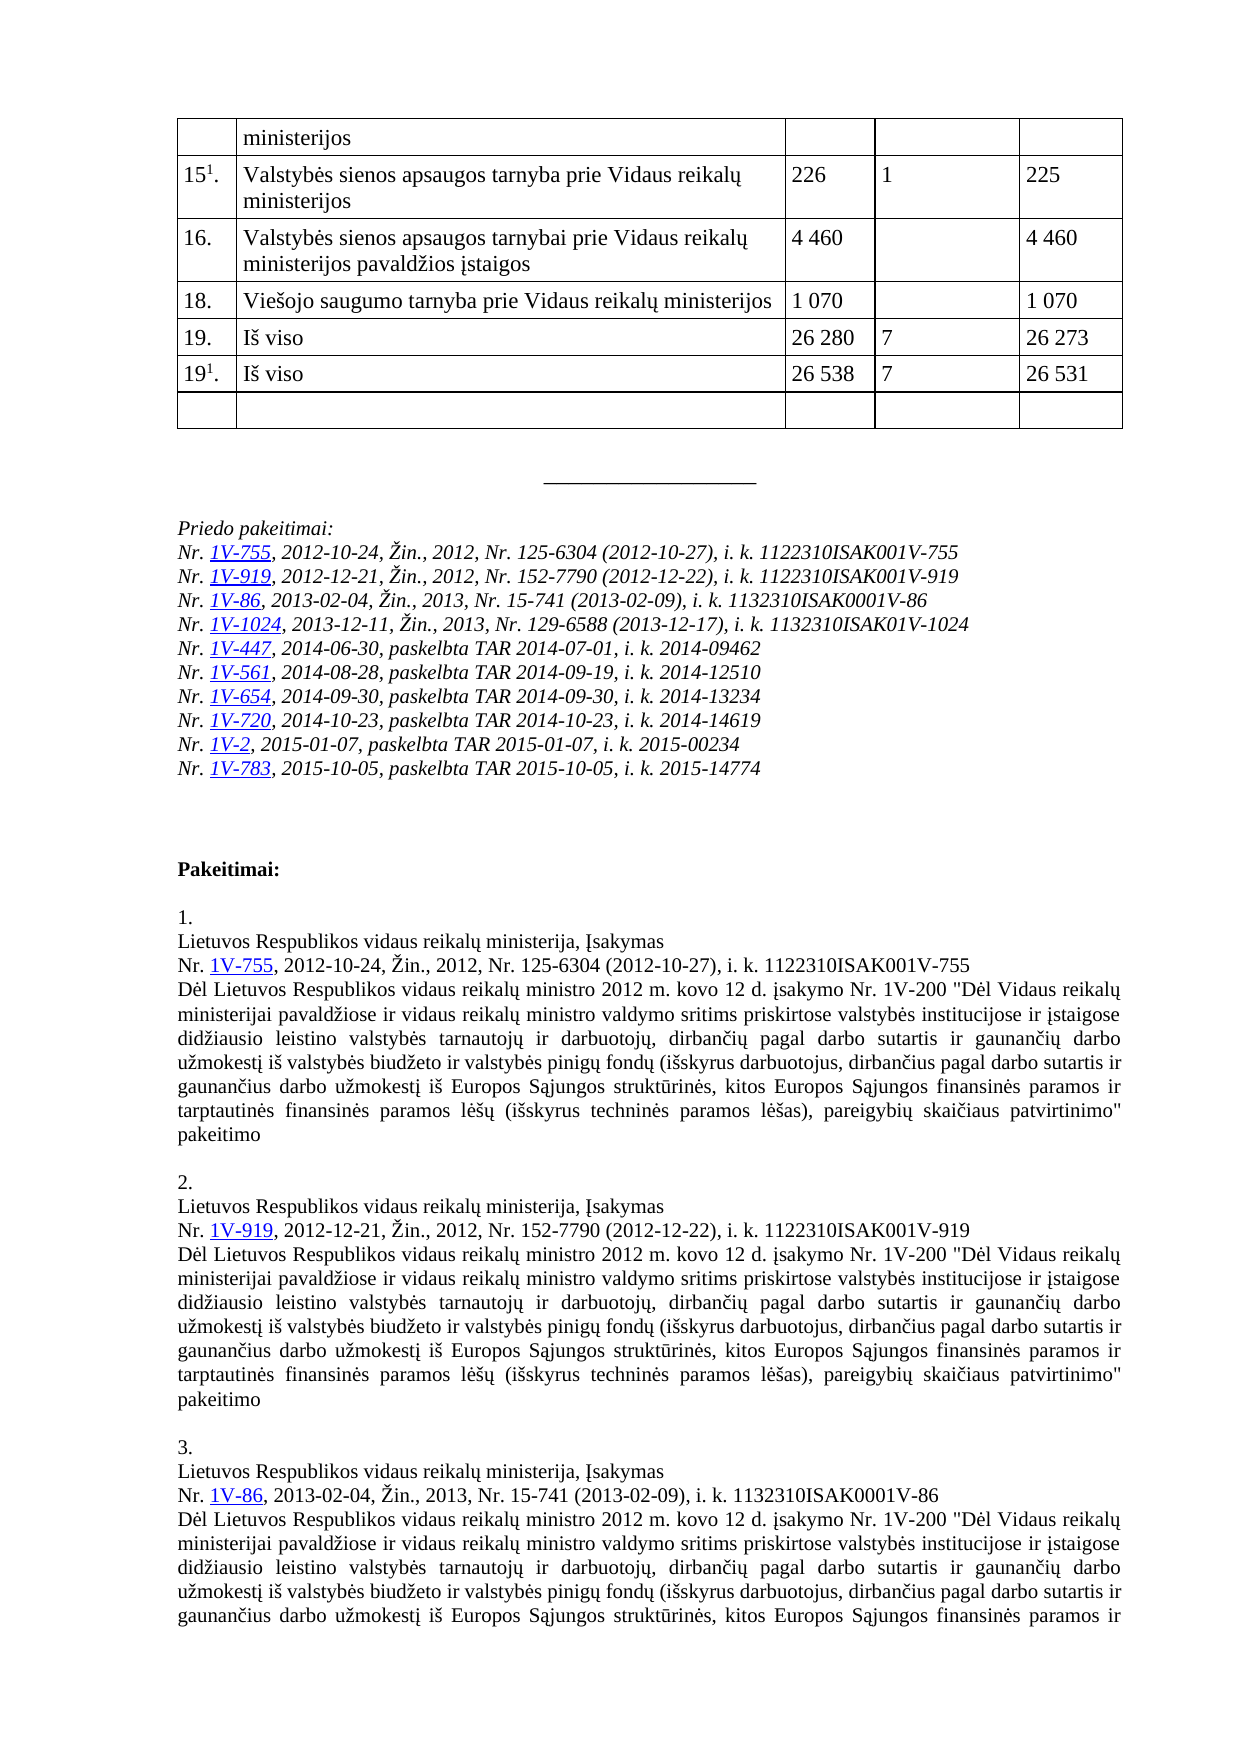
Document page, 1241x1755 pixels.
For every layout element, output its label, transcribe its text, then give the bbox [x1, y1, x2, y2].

text Nr. 1V-919, 2012-12-21, Žin., 2012, Nr. 152-7790 (2012-12-22), i. k. 1122310ISAK001V-919 [177, 1218, 1122, 1242]
table_cell 151. [178, 156, 236, 218]
text Lietuvos Respublikos vidaus reikalų ministerija, Įsakymas [177, 1194, 1122, 1218]
text Dėl Lietuvos Respublikos vidaus reikalų ministro 2012 m. kovo 12 d. įsakymo Nr. 1V-200 "Dėl Vidaus reikalų ministerijai pavaldžiose ir vidaus reikalų ministro valdymo sritims priskirtose valstybės institucijose ir įstaigose didžiausio leistino valstybės tarnautojų ir darbuotojų, dirbančių pagal darbo sutartis ir gaunančių darbo užmokestį iš valstybės biudžeto ir valstybės pinigų fondų (išskyrus darbuotojus, dirbančius pagal darbo sutartis ir gaunančius darbo užmokestį iš Europos Sąjungos struktūrinės, kitos Europos Sąjungos finansinės paramos ir [177, 1507, 1122, 1627]
text 1. [177, 905, 1122, 929]
table_cell 7 [876, 319, 1019, 355]
table_cell 26 273 [1020, 319, 1122, 355]
table_cell 26 531 [1020, 356, 1122, 391]
table_cell 26 280 [786, 319, 874, 355]
text Nr. 1V-561, 2014-08-28, paskelbta TAR 2014-09-19, i. k. 2014-12510 [177, 660, 1122, 684]
table_cell 26 538 [786, 356, 874, 391]
table_cell 1 070 [1020, 282, 1122, 318]
text 3. [177, 1434, 1122, 1459]
table_cell Valstybės sienos apsaugos tarnyba prie Vidaus reikalų ministerijos [237, 156, 785, 218]
text Lietuvos Respublikos vidaus reikalų ministerija, Įsakymas [177, 929, 1122, 953]
table_cell [237, 393, 785, 428]
table_cell Iš viso [237, 319, 785, 355]
table_cell [786, 393, 874, 428]
table_cell ministerijos [237, 119, 785, 155]
table_cell 1 [876, 156, 1019, 218]
table_cell [178, 119, 236, 155]
text Dėl Lietuvos Respublikos vidaus reikalų ministro 2012 m. kovo 12 d. įsakymo Nr. 1V-200 "Dėl Vidaus reikalų ministerijai pavaldžiose ir vidaus reikalų ministro valdymo sritims priskirtose valstybės institucijose ir įstaigose didžiausio leistino valstybės tarnautojų ir darbuotojų, dirbančių pagal darbo sutartis ir gaunančių darbo užmokestį iš valstybės biudžeto ir valstybės pinigų fondų (išskyrus darbuotojus, dirbančius pagal darbo sutartis ir gaunančius darbo užmokestį iš Europos Sąjungos struktūrinės, kitos Europos Sąjungos finansinės paramos ir tarptautinės finansinės paramos lėšų (išskyrus techninės paramos lėšas), pareigybių skaičiaus patvirtinimo" pakeitimo [177, 977, 1122, 1146]
text Priedo pakeitimai: [177, 516, 1122, 539]
table_cell 191. [178, 356, 236, 391]
text Lietuvos Respublikos vidaus reikalų ministerija, Įsakymas [177, 1459, 1122, 1483]
table_cell [1020, 393, 1122, 428]
text Nr. 1V-86, 2013-02-04, Žin., 2013, Nr. 15-741 (2013-02-09), i. k. 1132310ISAK0001V-86 [177, 1483, 1122, 1507]
table_cell [876, 219, 1019, 281]
table_cell [876, 119, 1019, 155]
table_cell 18. [178, 282, 236, 318]
table_cell Iš viso [237, 356, 785, 391]
text 2. [177, 1170, 1122, 1194]
text Nr. 1V-755, 2012-10-24, Žin., 2012, Nr. 125-6304 (2012-10-27), i. k. 1122310ISAK001V-755 [177, 539, 1122, 564]
text Pakeitimai: [177, 857, 1122, 881]
text Nr. 1V-654, 2014-09-30, paskelbta TAR 2014-09-30, i. k. 2014-13234 [177, 684, 1122, 708]
table_cell 4 460 [786, 219, 874, 281]
table_cell Valstybės sienos apsaugos tarnybai prie Vidaus reikalų ministerijos pavaldžios įstaigos [237, 219, 785, 281]
table_cell Viešojo saugumo tarnyba prie Vidaus reikalų ministerijos [237, 282, 785, 318]
table_cell [876, 282, 1019, 318]
text Nr. 1V-447, 2014-06-30, paskelbta TAR 2014-07-01, i. k. 2014-09462 [177, 636, 1122, 660]
table_cell 19. [178, 319, 236, 355]
text Nr. 1V-755, 2012-10-24, Žin., 2012, Nr. 125-6304 (2012-10-27), i. k. 1122310ISAK001V-755 [177, 953, 1122, 977]
text Nr. 1V-720, 2014-10-23, paskelbta TAR 2014-10-23, i. k. 2014-14619 [177, 708, 1122, 732]
table_cell 7 [876, 356, 1019, 391]
table_cell [786, 119, 874, 155]
text Nr. 1V-2, 2015-01-07, paskelbta TAR 2015-01-07, i. k. 2015-00234 [177, 732, 1122, 756]
table_cell 1 070 [786, 282, 874, 318]
text Nr. 1V-919, 2012-12-21, Žin., 2012, Nr. 152-7790 (2012-12-22), i. k. 1122310ISAK001V-919 [177, 564, 1122, 588]
text Dėl Lietuvos Respublikos vidaus reikalų ministro 2012 m. kovo 12 d. įsakymo Nr. 1V-200 "Dėl Vidaus reikalų ministerijai pavaldžiose ir vidaus reikalų ministro valdymo sritims priskirtose valstybės institucijose ir įstaigose didžiausio leistino valstybės tarnautojų ir darbuotojų, dirbančių pagal darbo sutartis ir gaunančių darbo užmokestį iš valstybės biudžeto ir valstybės pinigų fondų (išskyrus darbuotojus, dirbančius pagal darbo sutartis ir gaunančius darbo užmokestį iš Europos Sąjungos struktūrinės, kitos Europos Sąjungos finansinės paramos ir tarptautinės finansinės paramos lėšų (išskyrus techninės paramos lėšas), pareigybių skaičiaus patvirtinimo" pakeitimo [177, 1242, 1122, 1411]
table_cell 4 460 [1020, 219, 1122, 281]
table_cell 226 [786, 156, 874, 218]
table_cell 225 [1020, 156, 1122, 218]
table_cell 16. [178, 219, 236, 281]
table_cell [178, 393, 236, 428]
text Nr. 1V-86, 2013-02-04, Žin., 2013, Nr. 15-741 (2013-02-09), i. k. 1132310ISAK0001V-86 [177, 588, 1122, 612]
table_cell [876, 393, 1019, 428]
table_cell [1020, 119, 1122, 155]
text _________________ [177, 458, 1122, 487]
text Nr. 1V-783, 2015-10-05, paskelbta TAR 2015-10-05, i. k. 2015-14774 [177, 756, 1122, 780]
text Nr. 1V-1024, 2013-12-11, Žin., 2013, Nr. 129-6588 (2013-12-17), i. k. 1132310ISAK01V-1024 [177, 612, 1122, 636]
